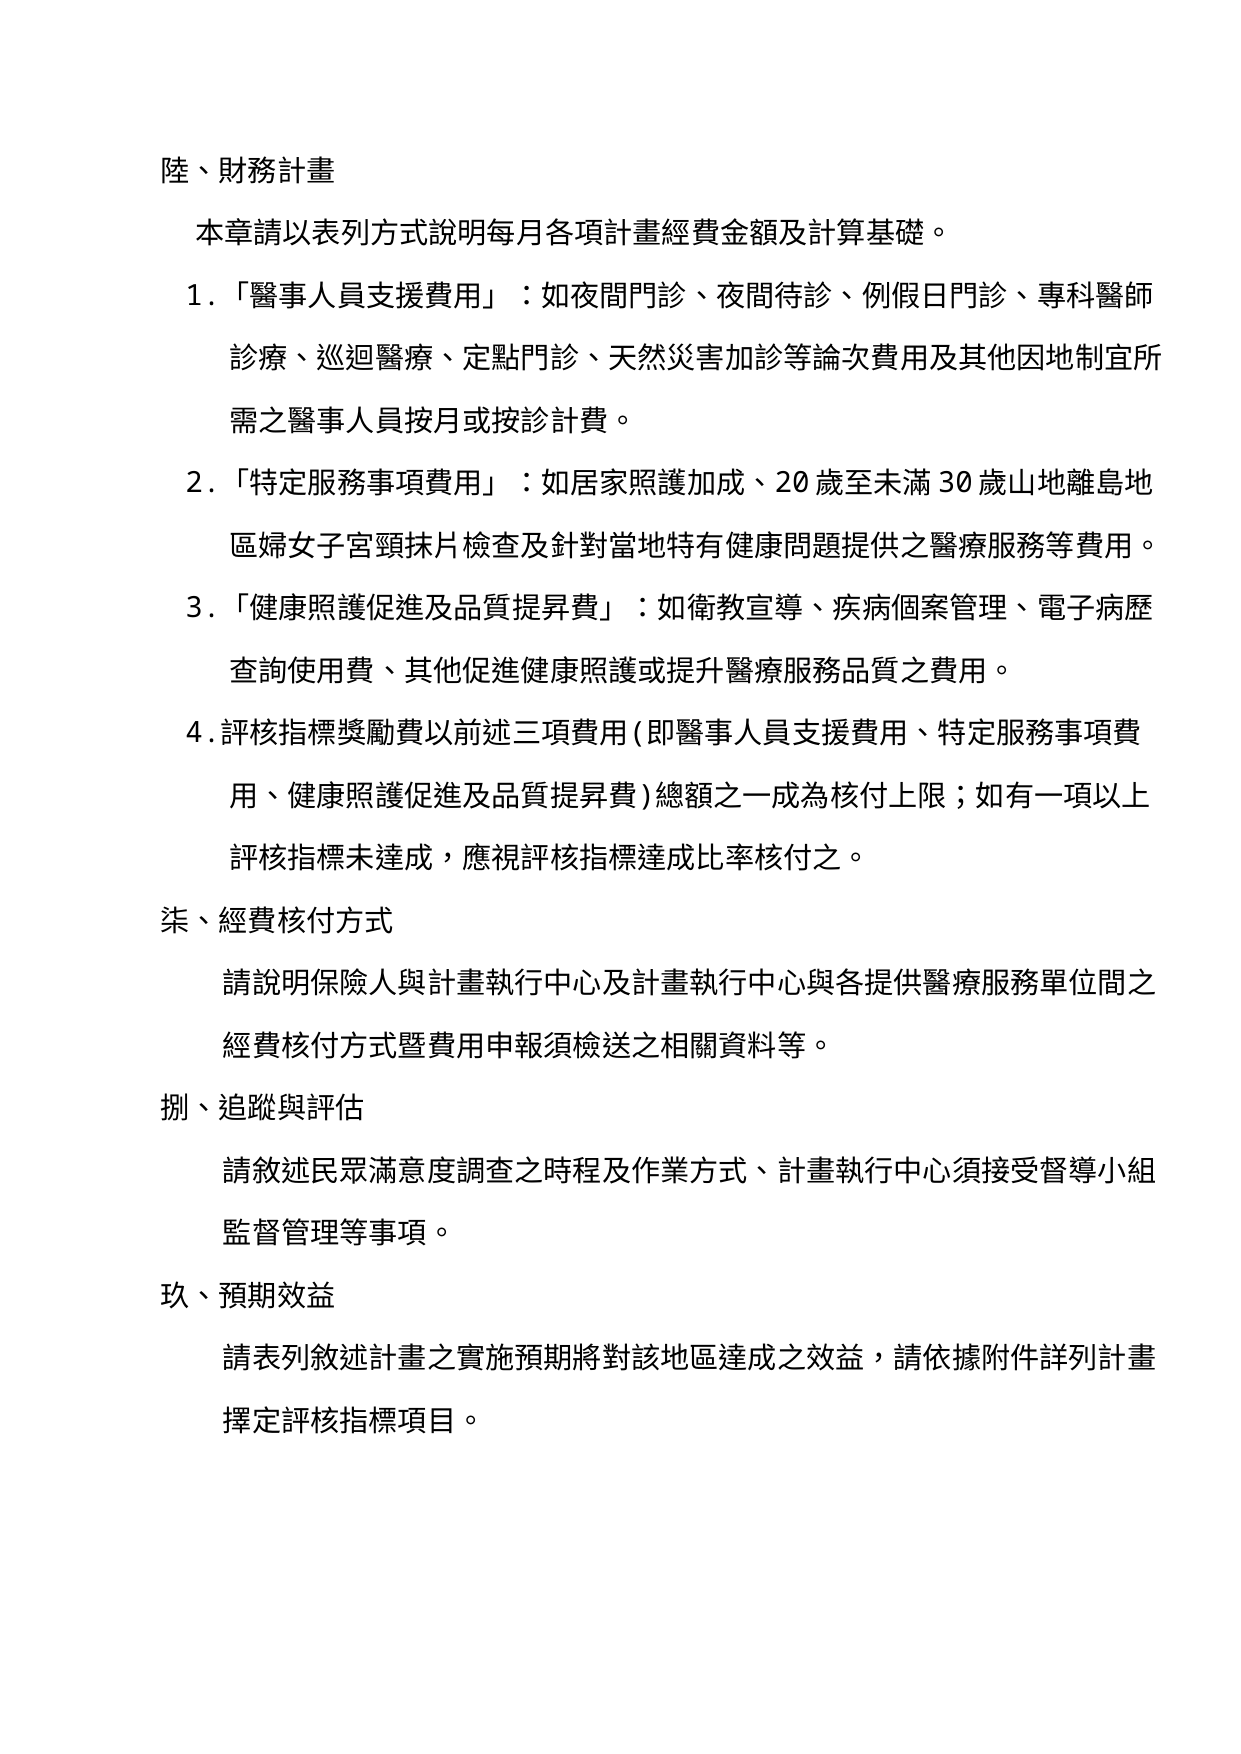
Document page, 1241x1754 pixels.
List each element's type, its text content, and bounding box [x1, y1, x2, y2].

text 3.「健康照護促進及品質提昇費」：如衛教宣導、疾病個案管理、電子病歷查詢使用費、其他促進健康照護或提升醫療服務品質之費用。 [185, 564, 1167, 689]
list 預期效益 [160, 1252, 1167, 1314]
list 財務計畫 [160, 127, 1167, 189]
text 請說明保險人與計畫執行中心及計畫執行中心與各提供醫療服務單位間之經費核付方式暨費用申報須檢送之相關資料等。 [223, 939, 1167, 1064]
text 請表列敘述計畫之實施預期將對該地區達成之效益，請依據附件詳列計畫擇定評核指標項目。 [223, 1314, 1167, 1439]
text 4.評核指標獎勵費以前述三項費用(即醫事人員支援費用、特定服務事項費用、健康照護促進及品質提昇費)總額之一成為核付上限；如有一項以上評核指標未達成，應視評核指標達成比率核付之。 [185, 689, 1167, 877]
text 1.「醫事人員支援費用」：如夜間門診、夜間待診、例假日門診、專科醫師診療、巡迴醫療、定點門診、天然災害加診等論次費用及其他因地制宜所需之醫事人員按月或按診計費。 [185, 252, 1167, 439]
text 2.「特定服務事項費用」：如居家照護加成、20歲至未滿30歲山地離島地區婦女子宮頸抹片檢查及針對當地特有健康問題提供之醫療服務等費用。 [185, 439, 1167, 564]
text 請敘述民眾滿意度調查之時程及作業方式、計畫執行中心須接受督導小組監督管理等事項。 [223, 1127, 1167, 1252]
list 經費核付方式 [160, 877, 1167, 939]
list 追蹤與評估 [160, 1064, 1167, 1127]
text 本章請以表列方式說明每月各項計畫經費金額及計算基礎。 [195, 189, 1167, 252]
